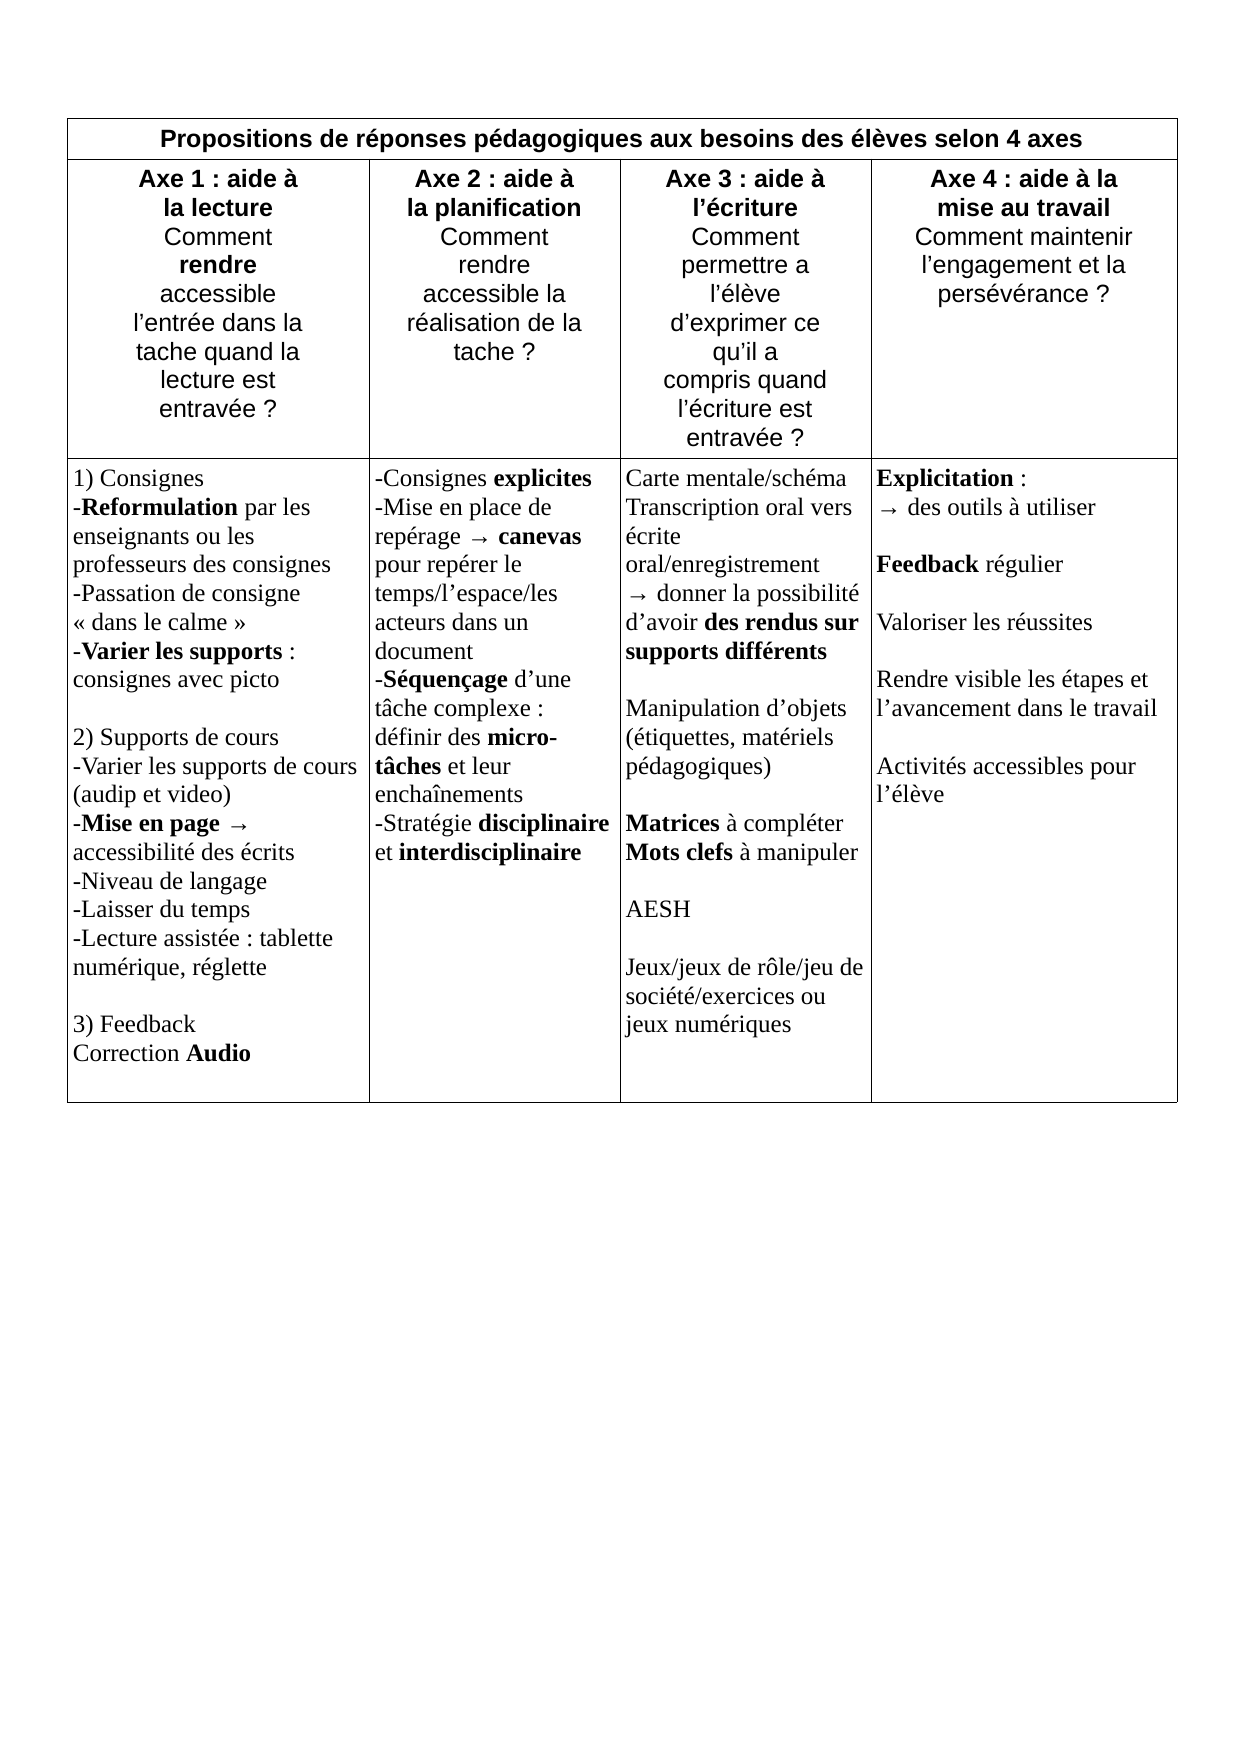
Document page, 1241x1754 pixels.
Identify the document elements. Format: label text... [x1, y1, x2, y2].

table_cell Axe 4 : aide à la mise au travail Comment maintenir l’engagement et la persévérance ? [872, 160, 1177, 457]
table_cell Carte mentale/schéma Transcription oral vers écrite oral/enregistrement → donner la possibilité d’avoir des rendus sur supports différents Manipulation d’objets (étiquettes, matériels pédagogiques) Matrices à compléter Mots clefs à manipuler AESH Jeux/jeux de rôle/jeu de société/exercices ou jeux numériques [621, 459, 871, 1102]
table_cell Axe 1 : aide à la lecture Comment rendre accessible l’entrée dans la tache quand la lecture est entravée ? [68, 160, 369, 457]
table_cell 1) Consignes -Reformulation par les enseignants ou les professeurs des consignes -Passation de consigne « dans le calme » -Varier les supports : consignes avec picto 2) Supports de cours -Varier les supports de cours (audip et video) -Mise en page → accessibilité des écrits -Niveau de langage -Laisser du temps -Lecture assistée : tablette numérique, réglette 3) Feedback Correction Audio [68, 459, 369, 1102]
table_cell Axe 3 : aide à l’écriture Comment permettre a l’élève d’exprimer ce qu’il a compris quand l’écriture est entravée ? [621, 160, 871, 457]
table_cell Explicitation : → des outils à utiliser Feedback régulier Valoriser les réussites Rendre visible les étapes et l’avancement dans le travail Activités accessibles pour l’élève [872, 459, 1177, 1102]
table_cell -Consignes explicites -Mise en place de repérage → canevas pour repérer le temps/l’espace/les acteurs dans un document -Séquençage d’une tâche complexe : définir des micro-tâches et leur enchaînements -Stratégie disciplinaire et interdisciplinaire [370, 459, 620, 1102]
table_header Propositions de réponses pédagogiques aux besoins des élèves selon 4 axes [68, 119, 1177, 158]
table_cell Axe 2 : aide à la planification Comment rendre accessible la réalisation de la tache ? [370, 160, 620, 457]
